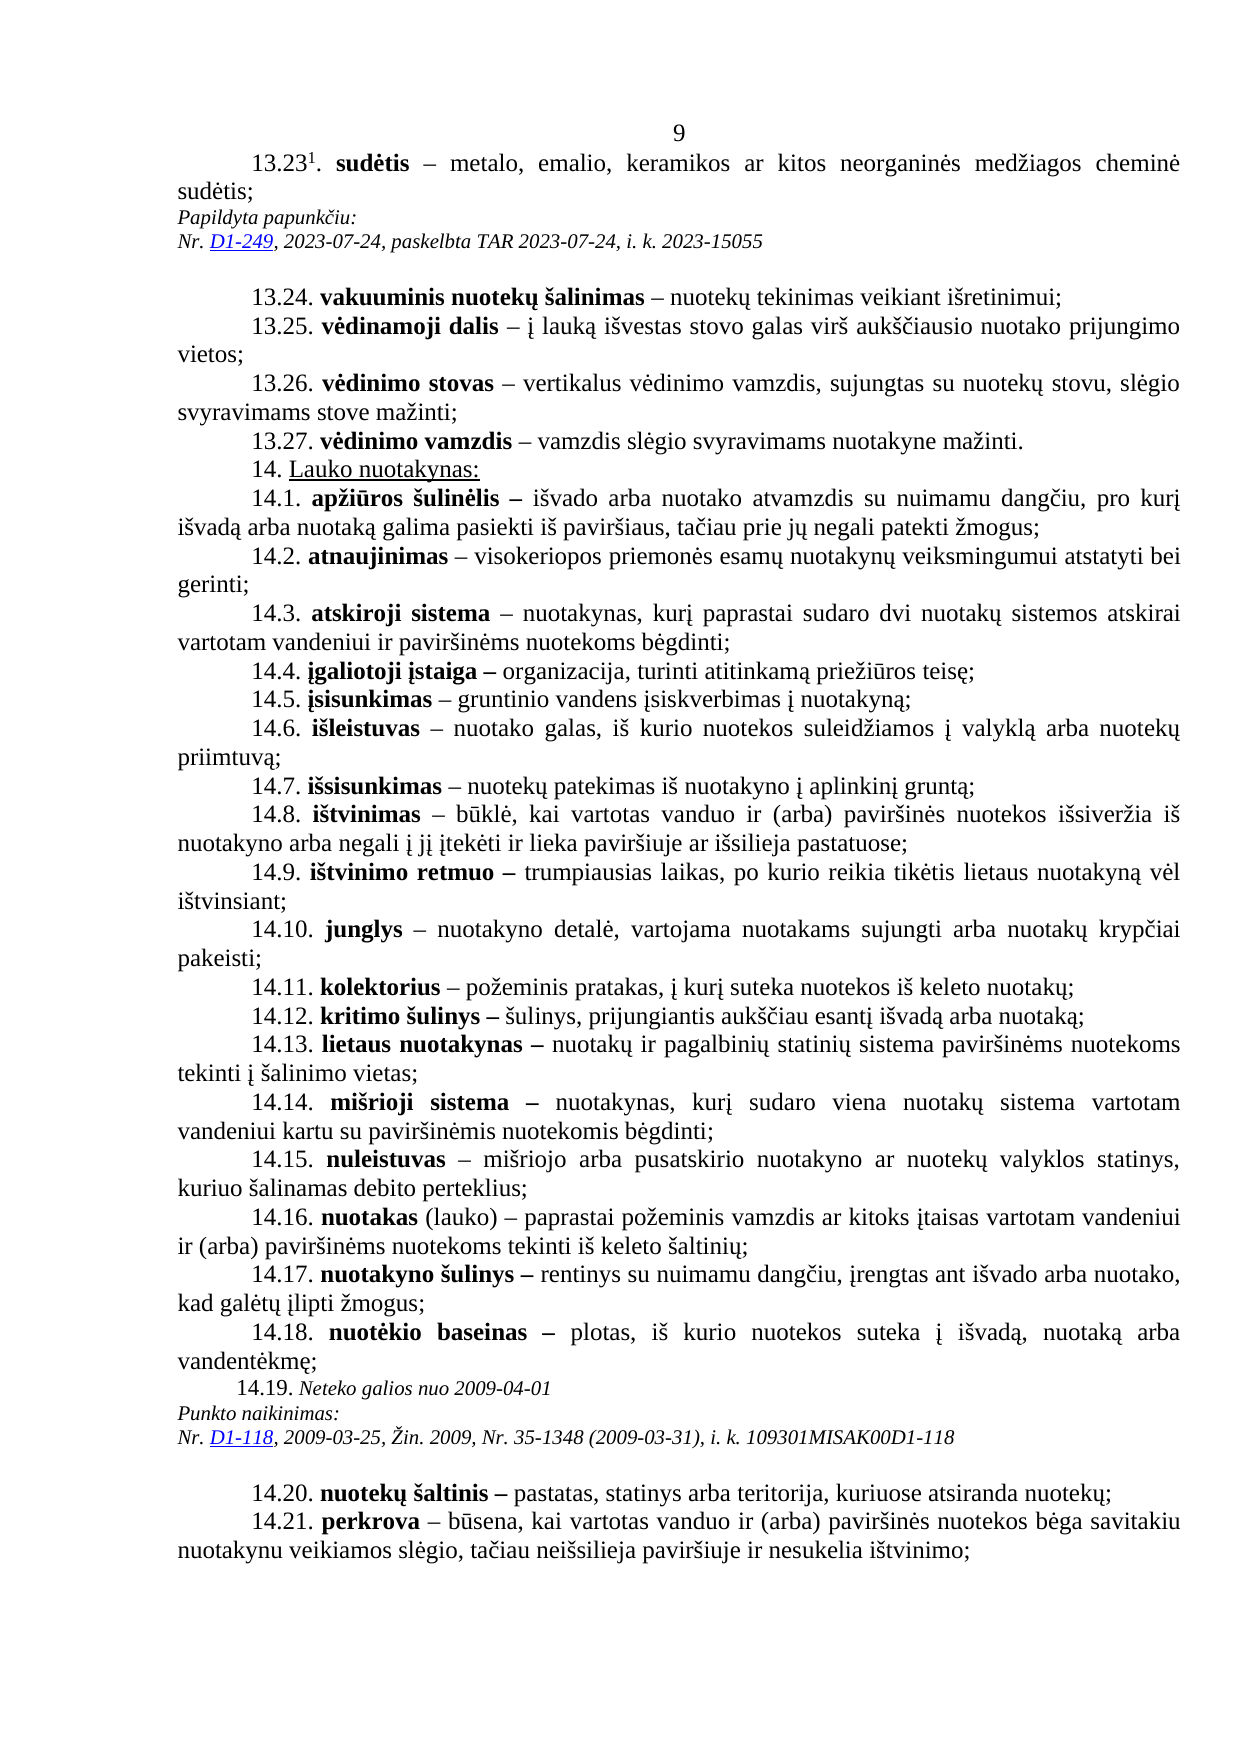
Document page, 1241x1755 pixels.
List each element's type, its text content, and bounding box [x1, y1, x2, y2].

text 14.3. atskiroji sistema – nuotakynas, kurį paprastai sudaro dvi nuotakų sistemos atskirai vartotam vandeniui ir paviršinėms nuotekoms bėgdinti; [177, 598, 1181, 656]
text 14.11. kolektorius – požeminis pratakas, į kurį suteka nuotekos iš keleto nuotakų; [177, 972, 1181, 1001]
text 13.24. vakuuminis nuotekų šalinimas – nuotekų tekinimas veikiant išretinimui; [177, 282, 1181, 311]
text 14.16. nuotakas (lauko) – paprastai požeminis vamzdis ar kitoks įtaisas vartotam vandeniui ir (arba) paviršinėms nuotekoms tekinti iš keleto šaltinių; [177, 1202, 1181, 1259]
text 14.9. ištvinimo retmuo – trumpiausias laikas, po kurio reikia tikėtis lietaus nuotakyną vėl ištvinsiant; [177, 857, 1181, 914]
text 14.12. kritimo šulinys – šulinys, prijungiantis aukščiau esantį išvadą arba nuotaką; [177, 1001, 1181, 1029]
text 13.27. vėdinimo vamzdis – vamzdis slėgio svyravimams nuotakyne mažinti. [177, 426, 1181, 454]
text 14.14. mišrioji sistema – nuotakynas, kurį sudaro viena nuotakų sistema vartotam vandeniui kartu su paviršinėmis nuotekomis bėgdinti; [177, 1087, 1181, 1144]
text 14.15. nuleistuvas – mišriojo arba pusatskirio nuotakyno ar nuotekų valyklos statinys, kuriuo šalinamas debito perteklius; [177, 1144, 1181, 1202]
text Punkto naikinimas: [177, 1401, 1181, 1425]
text 14.18. nuotėkio baseinas – plotas, iš kurio nuotekos suteka į išvadą, nuotaką arba vandentėkmę; [177, 1317, 1181, 1374]
text 14.5. įsisunkimas – gruntinio vandens įsiskverbimas į nuotakyną; [177, 684, 1181, 713]
text 14.7. išsisunkimas – nuotekų patekimas iš nuotakyno į aplinkinį gruntą; [177, 771, 1181, 799]
text 14.2. atnaujinimas – visokeriopos priemonės esamų nuotakynų veiksmingumui atstatyti bei gerinti; [177, 541, 1181, 598]
text 14.1. apžiūros šulinėlis – išvado arba nuotako atvamzdis su nuimamu dangčiu, pro kurį išvadą arba nuotaką galima pasiekti iš paviršiaus, tačiau prie jų negali patekti žmogus; [177, 483, 1181, 541]
text 14.19. Neteko galios nuo 2009-04-01 [177, 1374, 1181, 1401]
text 14.20. nuotekų šaltinis – pastatas, statinys arba teritorija, kuriuose atsiranda nuotekų; [177, 1478, 1181, 1506]
text 14.6. išleistuvas – nuotako galas, iš kurio nuotekos suleidžiamos į valyklą arba nuotekų priimtuvą; [177, 713, 1181, 771]
text 13.25. vėdinamoji dalis – į lauką išvestas stovo galas virš aukščiausio nuotako prijungimo vietos; [177, 311, 1181, 368]
text Papildyta papunkčiu: [177, 205, 1181, 229]
text Nr. D1-118, 2009-03-25, Žin. 2009, Nr. 35-1348 (2009-03-31), i. k. 109301MISAK00D1-118 [177, 1425, 1181, 1449]
text 13.26. vėdinimo stovas – vertikalus vėdinimo vamzdis, sujungtas su nuotekų stovu, slėgio svyravimams stove mažinti; [177, 368, 1181, 426]
text Nr. D1-249, 2023-07-24, paskelbta TAR 2023-07-24, i. k. 2023-15055 [177, 229, 1181, 253]
text 14.4. įgaliotoji įstaiga – organizacija, turinti atitinkamą priežiūros teisę; [177, 656, 1181, 684]
text 14.10. junglys – nuotakyno detalė, vartojama nuotakams sujungti arba nuotakų krypčiai pakeisti; [177, 914, 1181, 972]
text 14. Lauko nuotakynas: [177, 454, 1181, 483]
text 14.17. nuotakyno šulinys – rentinys su nuimamu dangčiu, įrengtas ant išvado arba nuotako, kad galėtų įlipti žmogus; [177, 1259, 1181, 1317]
text 14.8. ištvinimas – būklė, kai vartotas vanduo ir (arba) paviršinės nuotekos išsiveržia iš nuotakyno arba negali į jį įtekėti ir lieka paviršiuje ar išsilieja pastatuose; [177, 799, 1181, 857]
text 14.21. perkrova – būsena, kai vartotas vanduo ir (arba) paviršinės nuotekos bėga savitakiu nuotakynu veikiamos slėgio, tačiau neišsilieja paviršiuje ir nesukelia ištvinimo; [177, 1506, 1181, 1564]
text 14.13. lietaus nuotakynas – nuotakų ir pagalbinių statinių sistema paviršinėms nuotekoms tekinti į šalinimo vietas; [177, 1029, 1181, 1087]
text 13.231. sudėtis – metalo, emalio, keramikos ar kitos neorganinės medžiagos cheminė sudėtis; [177, 148, 1181, 205]
